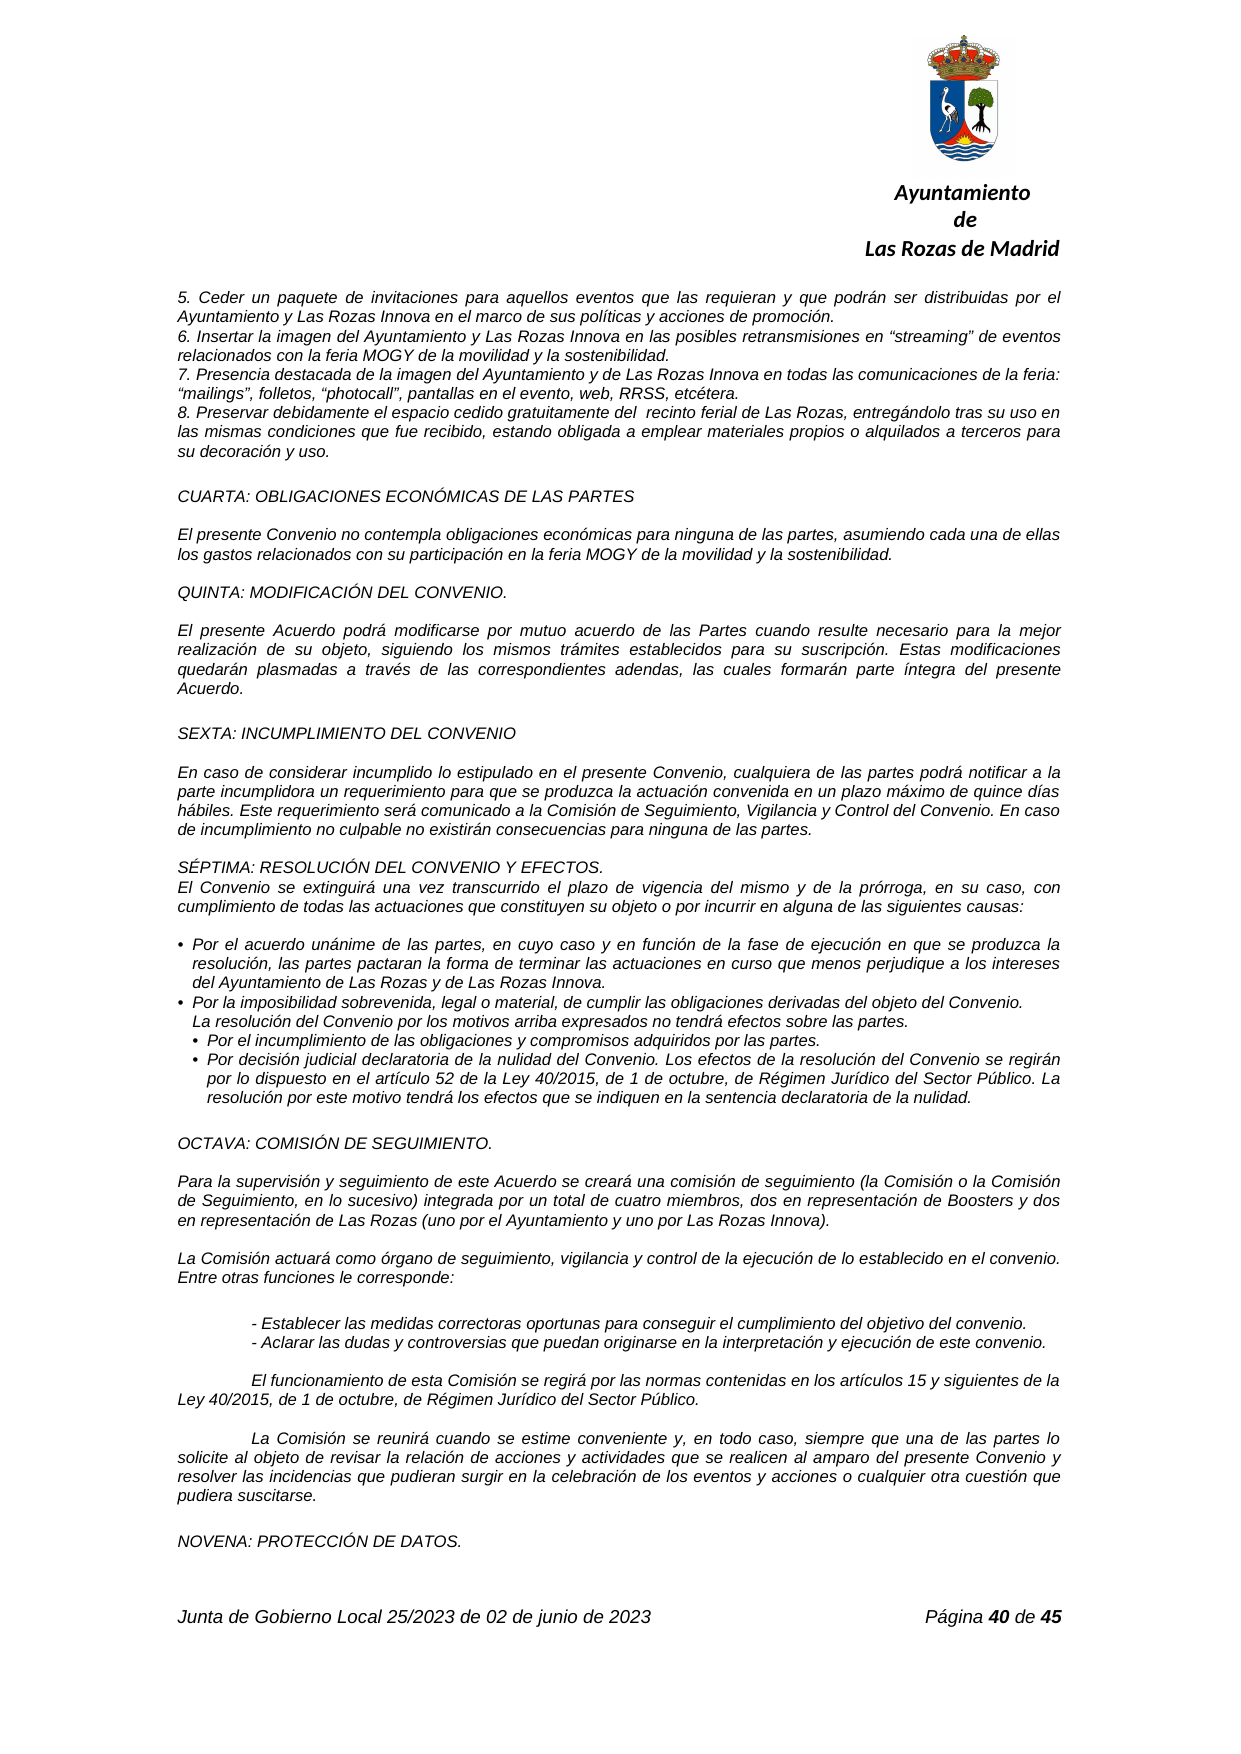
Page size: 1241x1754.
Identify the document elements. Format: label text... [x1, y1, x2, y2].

text El presente Acuerdo podrá modificarse por mutuo acuerdo de las Partes cuando resulte necesario para la mejor realización de su objeto, siguiendo los mismos trámites establecidos para su suscripción. Estas modificaciones quedarán plasmadas a través de las correspondientes adendas, las cuales formarán parte íntegra del presente Acuerdo. [177, 621, 1063, 698]
text 6. Insertar la imagen del Ayuntamiento y Las Rozas Innova en las posibles retransmisiones en “streaming” de eventos relacionados con la feria MOGY de la movilidad y la sostenibilidad. [177, 326, 1063, 365]
text 7. Presencia destacada de la imagen del Ayuntamiento y de Las Rozas Innova en todas las comunicaciones de la feria: “mailings”, folletos, “photocall”, pantallas en el evento, web, RRSS, etcétera. [177, 365, 1063, 403]
text • Por el incumplimiento de las obligaciones y compromisos adquiridos por las partes. [192, 1031, 1063, 1050]
text Para la supervisión y seguimiento de este Acuerdo se creará una comisión de seguimiento (la Comisión o la Comisión de Seguimiento, en lo sucesivo) integrada por un total de cuatro miembros, dos en representación de Boosters y dos en representación de Las Rozas (uno por el Ayuntamiento y uno por Las Rozas Innova). [177, 1172, 1063, 1229]
text La Comisión actuará como órgano de seguimiento, vigilancia y control de la ejecución de lo establecido en el convenio. Entre otras funciones le corresponde: [177, 1249, 1063, 1287]
text El funcionamiento de esta Comisión se regirá por las normas contenidas en los artículos 15 y siguientes de la Ley 40/2015, de 1 de octubre, de Régimen Jurídico del Sector Público. [177, 1371, 1063, 1409]
text SEXTA: INCUMPLIMIENTO DEL CONVENIO [177, 724, 1063, 743]
text NOVENA: PROTECCIÓN DE DATOS. [177, 1531, 1063, 1551]
text En caso de considerar incumplido lo estipulado en el presente Convenio, cualquiera de las partes podrá notificar a la parte incumplidora un requerimiento para que se produzca la actuación convenida en un plazo máximo de quince días hábiles. Este requerimiento será comunicado a la Comisión de Seguimiento, Vigilancia y Control del Convenio. En caso de incumplimiento no culpable no existirán consecuencias para ninguna de las partes. [177, 762, 1063, 839]
text 8. Preservar debidamente el espacio cedido gratuitamente del recinto ferial de Las Rozas, entregándolo tras su uso en las mismas condiciones que fue recibido, estando obligada a emplear materiales propios o alquilados a terceros para su decoración y uso. [177, 403, 1063, 461]
text • Por decisión judicial declaratoria de la nulidad del Convenio. Los efectos de la resolución del Convenio se regirán por lo dispuesto en el artículo 52 de la Ley 40/2015, de 1 de octubre, de Régimen Jurídico del Sector Público. La resolución por este motivo tendrá los efectos que se indiquen en la sentencia declaratoria de la nulidad. [192, 1050, 1063, 1107]
text El Convenio se extinguirá una vez transcurrido el plazo de vigencia del mismo y de la prórroga, en su caso, con cumplimiento de todas las actuaciones que constituyen su objeto o por incurrir en alguna de las siguientes causas: [177, 877, 1063, 916]
text • Por la imposibilidad sobrevenida, legal o material, de cumplir las obligaciones derivadas del objeto del Convenio. [177, 992, 1063, 1012]
text QUINTA: MODIFICACIÓN DEL CONVENIO. [177, 583, 1063, 602]
text CUARTA: OBLIGACIONES ECONÓMICAS DE LAS PARTES [177, 487, 1063, 506]
text La resolución del Convenio por los motivos arriba expresados no tendrá efectos sobre las partes. [192, 1012, 1063, 1031]
text • Por el acuerdo unánime de las partes, en cuyo caso y en función de la fase de ejecución en que se produzca la resolución, las partes pactaran la forma de terminar las actuaciones en curso que menos perjudique a los intereses del Ayuntamiento de Las Rozas y de Las Rozas Innova. [177, 935, 1063, 992]
text 5. Ceder un paquete de invitaciones para aquellos eventos que las requieran y que podrán ser distribuidas por el Ayuntamiento y Las Rozas Innova en el marco de sus políticas y acciones de promoción. [177, 288, 1063, 326]
text - Establecer las medidas correctoras oportunas para conseguir el cumplimiento del objetivo del convenio. [177, 1313, 1063, 1333]
text La Comisión se reunirá cuando se estime conveniente y, en todo caso, siempre que una de las partes lo solicite al objeto de revisar la relación de acciones y actividades que se realicen al amparo del presente Convenio y resolver las incidencias que pudieran surgir en la celebración de los eventos y acciones o cualquier otra cuestión que pudiera suscitarse. [177, 1428, 1063, 1505]
text El presente Convenio no contempla obligaciones económicas para ninguna de las partes, asumiendo cada una de ellas los gastos relacionados con su participación en la feria MOGY de la movilidad y la sostenibilidad. [177, 525, 1063, 563]
text SÉPTIMA: RESOLUCIÓN DEL CONVENIO Y EFECTOS. [177, 858, 1063, 877]
text OCTAVA: COMISIÓN DE SEGUIMIENTO. [177, 1134, 1063, 1153]
text - Aclarar las dudas y controversias que puedan originarse en la interpretación y ejecución de este convenio. [177, 1333, 1063, 1352]
